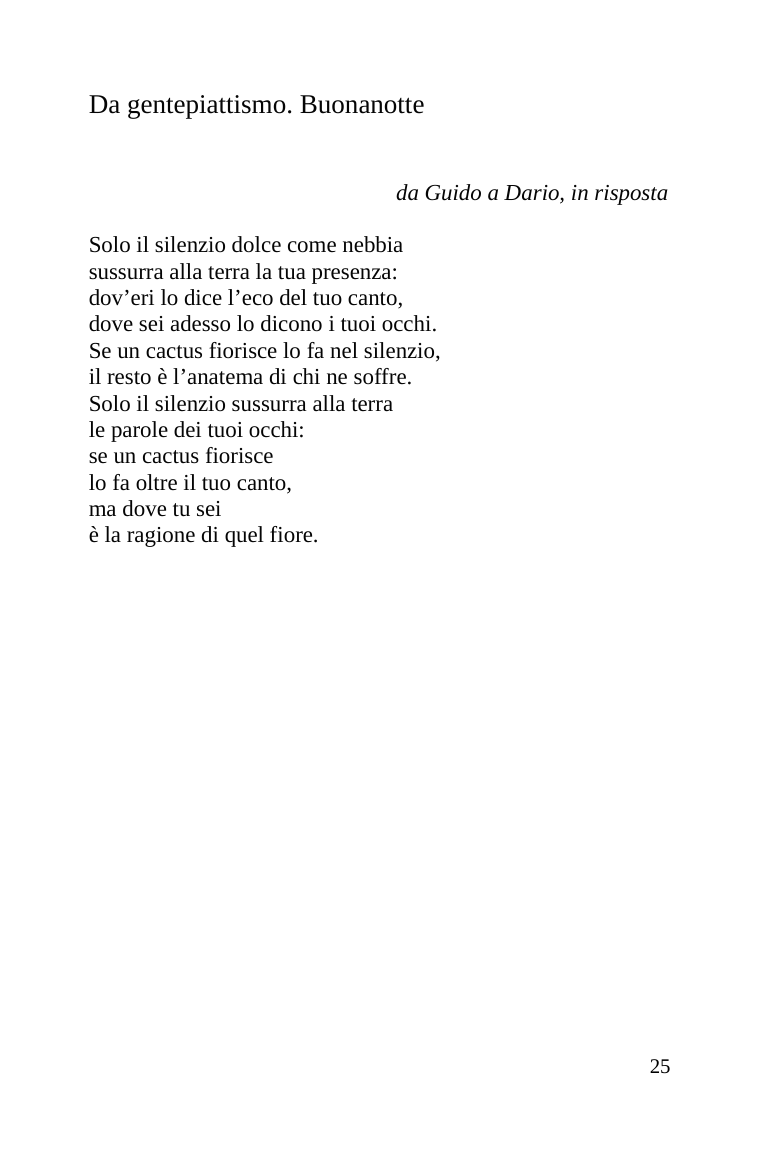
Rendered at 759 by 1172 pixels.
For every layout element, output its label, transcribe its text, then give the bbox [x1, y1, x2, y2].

text Solo il silenzio dolce come nebbia [88, 231, 670, 258]
text il resto è l’anatema di chi ne soffre. [88, 363, 670, 389]
text Da gentepiattismo. Buonanotte [88, 88, 670, 120]
text ma dove tu sei [88, 495, 670, 521]
text è la ragione di quel fiore. [88, 521, 670, 548]
text le parole dei tuoi occhi: [88, 416, 670, 442]
text se un cactus fiorisce [88, 442, 670, 469]
text lo fa oltre il tuo canto, [88, 469, 670, 495]
text dove sei adesso lo dicono i tuoi occhi. [88, 311, 670, 337]
text da Guido a Dario, in risposta [88, 179, 670, 205]
text Solo il silenzio sussurra alla terra [88, 389, 670, 416]
text Se un cactus fiorisce lo fa nel silenzio, [88, 337, 670, 363]
text sussurra alla terra la tua presenza: [88, 258, 670, 284]
text dov’eri lo dice l’eco del tuo canto, [88, 284, 670, 311]
